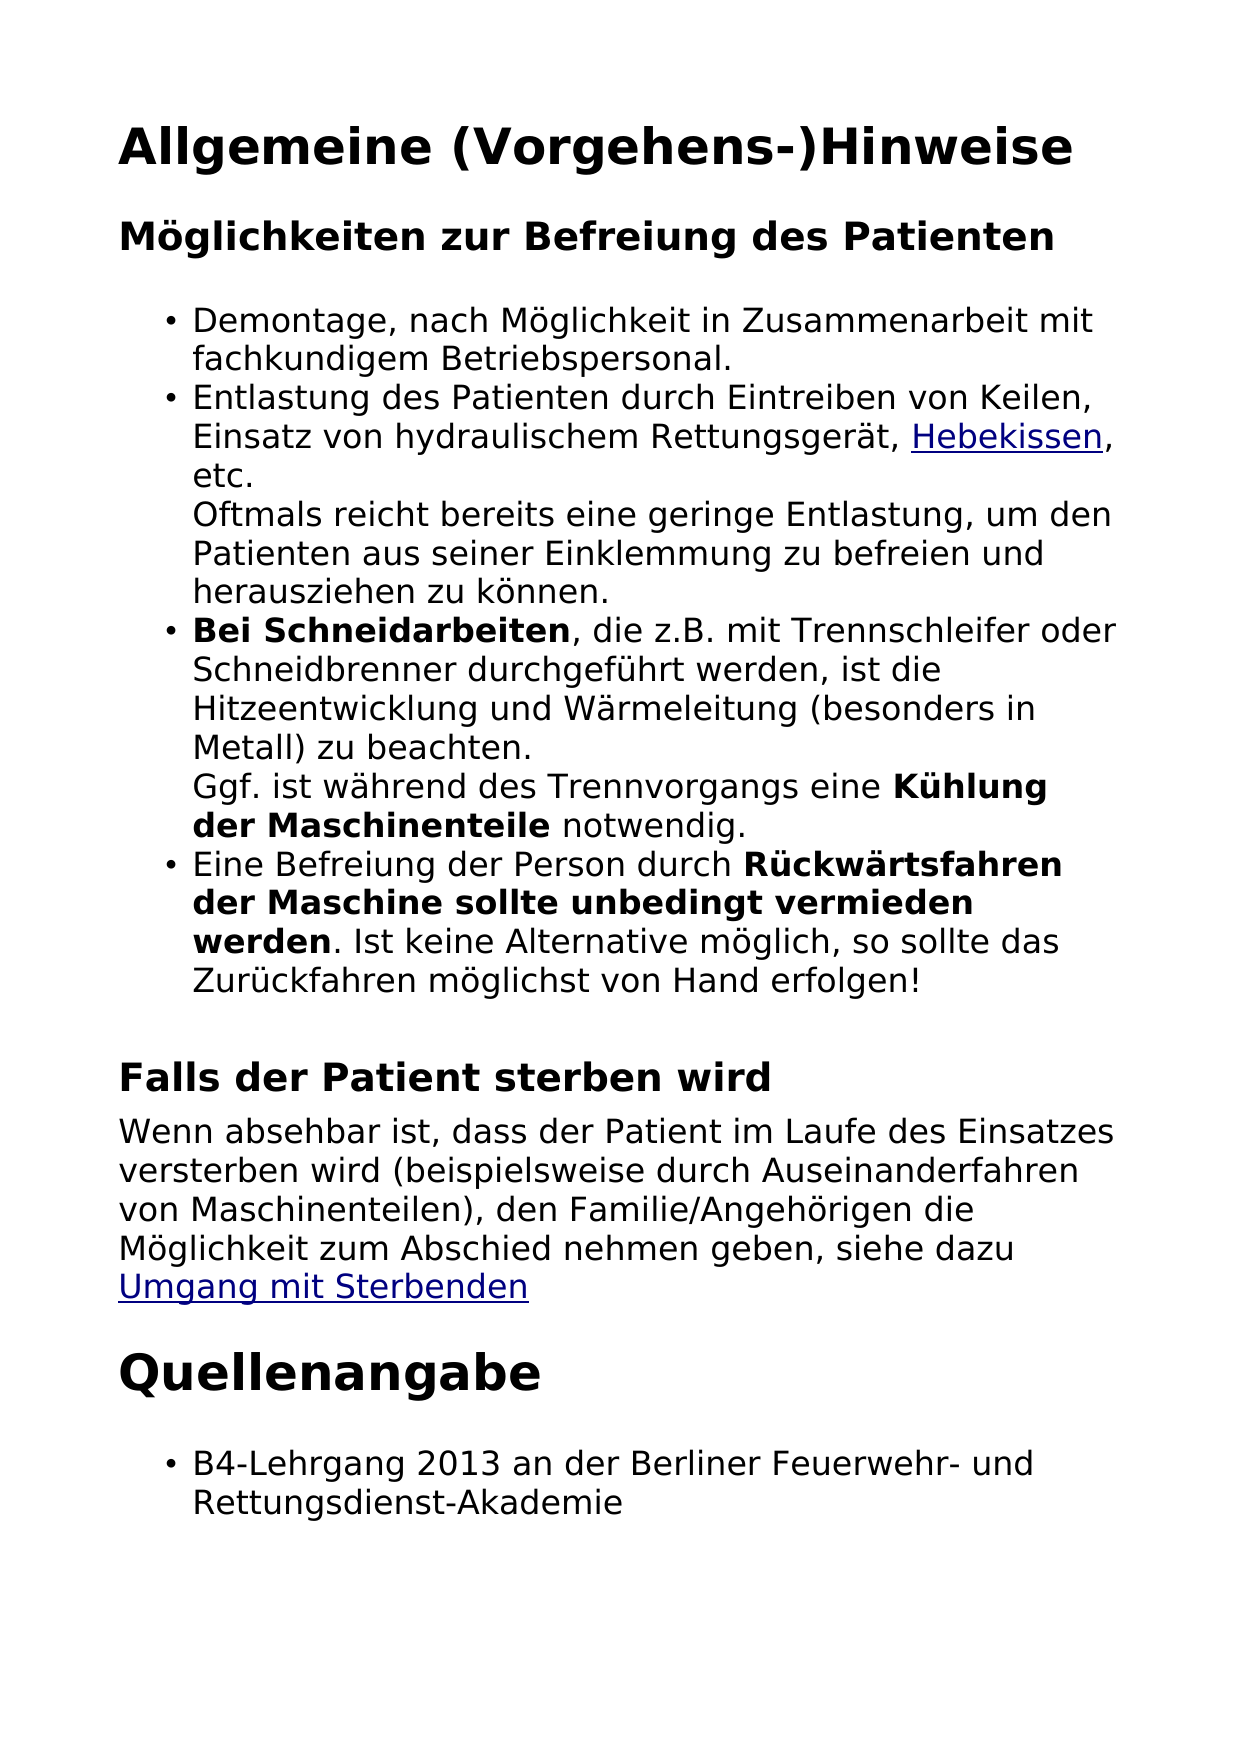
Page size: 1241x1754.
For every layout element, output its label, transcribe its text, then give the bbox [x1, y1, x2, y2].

list B4-Lehrgang 2013 an der Berliner Feuerwehr- und Rettungsdienst-Akademie [177, 1444, 1122, 1522]
list Eine Befreiung der Person durch Rückwärtsfahren der Maschine sollte unbedingt vermieden werden. Ist keine Alternative möglich, so sollte das Zurückfahren möglichst von Hand erfolgen! [177, 845, 1122, 1000]
subtitle Quellenangabe [118, 1344, 1122, 1403]
list Demontage, nach Möglichkeit in Zusammenarbeit mit fachkundigem Betriebspersonal. [177, 301, 1122, 379]
subtitle Falls der Patient sterben wird [118, 1055, 1122, 1100]
text Wenn absehbar ist, dass der Patient im Laufe des Einsatzes versterben wird (beispielsweise durch Auseinanderfahren von Maschinenteilen), den Familie/Angehörigen die Möglichkeit zum Abschied nehmen geben, siehe dazu Umgang mit Sterbenden [118, 1113, 1122, 1307]
subtitle Allgemeine (Vorgehens-)Hinweise [118, 118, 1122, 176]
subtitle Möglichkeiten zur Befreiung des Patienten [118, 214, 1122, 259]
list Bei Schneidarbeiten, die z.B. mit Trennschleifer oder Schneidbrenner durchgeführt werden, ist die Hitzeentwicklung und Wärmeleitung (besonders in Metall) zu beachten. Ggf. ist während des Trennvorgangs eine Kühlung der Maschinenteile notwendig. [177, 612, 1122, 845]
list Entlastung des Patienten durch Eintreiben von Keilen, Einsatz von hydraulischem Rettungsgerät, Hebekissen, etc. Oftmals reicht bereits eine geringe Entlastung, um den Patienten aus seiner Einklemmung zu befreien und herausziehen zu können. [177, 379, 1122, 612]
